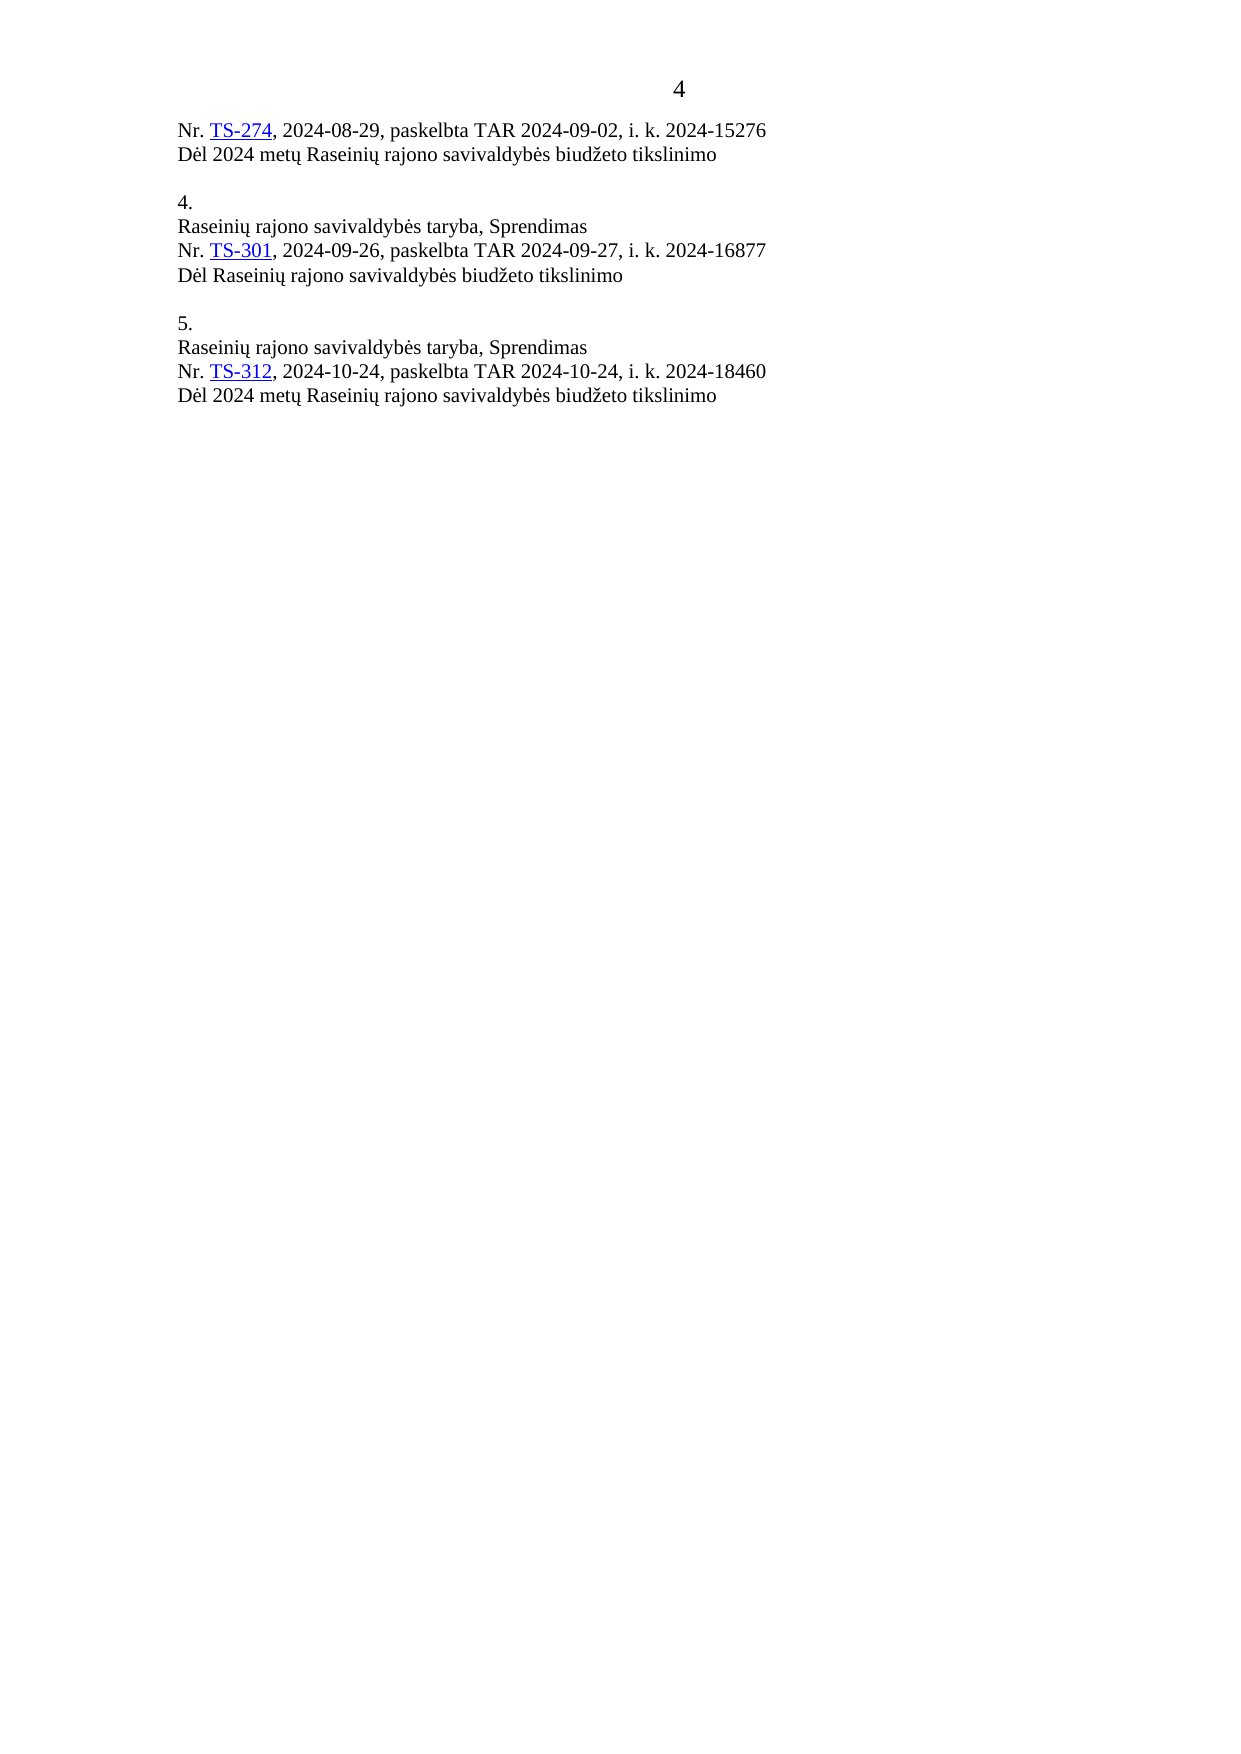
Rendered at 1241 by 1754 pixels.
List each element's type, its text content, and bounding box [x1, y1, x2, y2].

text 4. [177, 190, 1181, 214]
text Dėl 2024 metų Raseinių rajono savivaldybės biudžeto tikslinimo [177, 383, 1181, 407]
text Dėl Raseinių rajono savivaldybės biudžeto tikslinimo [177, 262, 1181, 287]
text 5. [177, 311, 1181, 335]
text Nr. TS-274, 2024-08-29, paskelbta TAR 2024-09-02, i. k. 2024-15276 [177, 118, 1181, 142]
text Raseinių rajono savivaldybės taryba, Sprendimas [177, 214, 1181, 238]
text Dėl 2024 metų Raseinių rajono savivaldybės biudžeto tikslinimo [177, 142, 1181, 166]
text Nr. TS-312, 2024-10-24, paskelbta TAR 2024-10-24, i. k. 2024-18460 [177, 359, 1181, 383]
text Raseinių rajono savivaldybės taryba, Sprendimas [177, 335, 1181, 359]
text Nr. TS-301, 2024-09-26, paskelbta TAR 2024-09-27, i. k. 2024-16877 [177, 238, 1181, 262]
